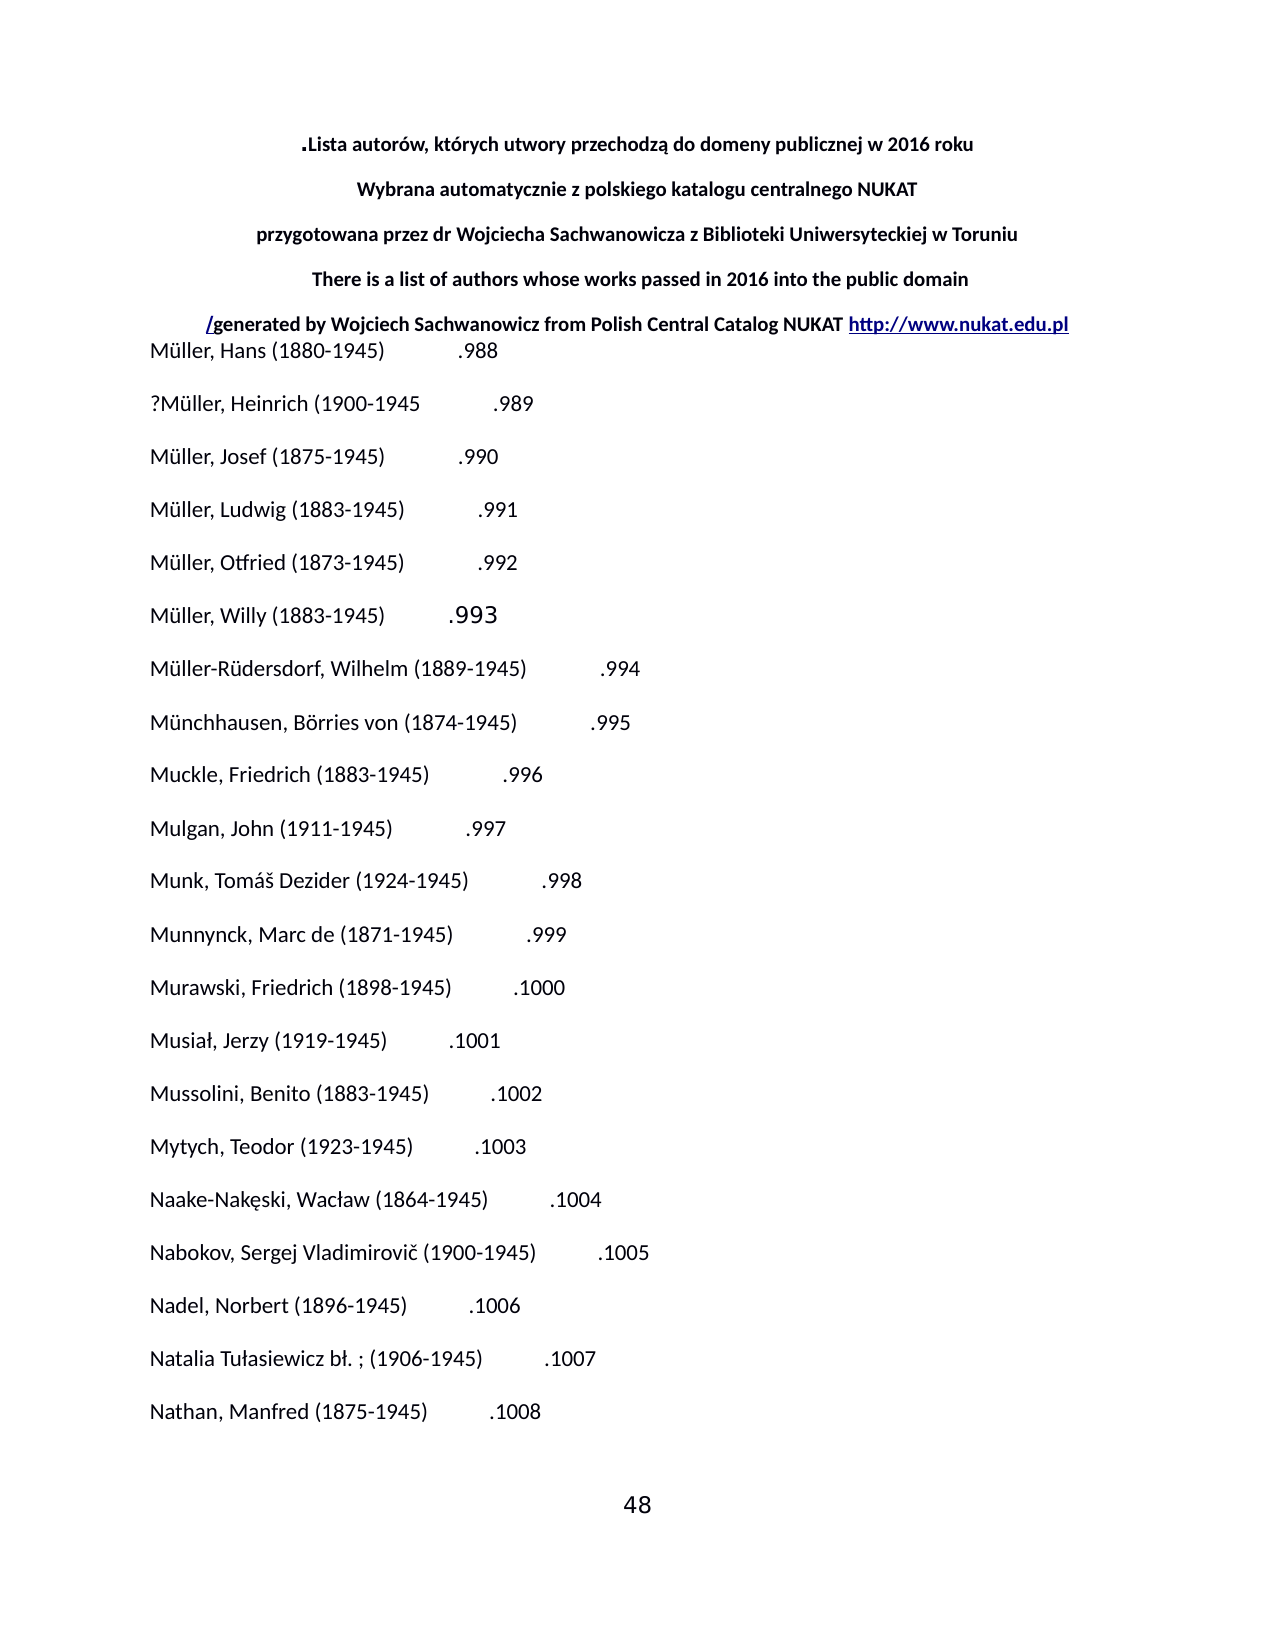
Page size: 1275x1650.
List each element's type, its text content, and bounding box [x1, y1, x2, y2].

list Munk, Tomáš Dezider (1924-1945) [150, 867, 1087, 895]
list Müller-Rüdersdorf, Wilhelm (1889-1945) [150, 654, 1087, 683]
list Müller, Willy (1883-1945) [150, 602, 1087, 629]
list Natalia Tułasiewicz bł. ; (1906-1945) [150, 1344, 1087, 1372]
list Muckle, Friedrich (1883-1945) [150, 761, 1087, 789]
list Müller, Otfried (1873-1945) [150, 548, 1087, 577]
list Müller, Ludwig (1883-1945) [150, 496, 1087, 523]
list Naake-Nakęski, Wacław (1864-1945) [150, 1185, 1087, 1213]
list Nathan, Manfred (1875-1945) [150, 1397, 1087, 1425]
list Müller, Josef (1875-1945) [150, 442, 1087, 471]
list Mytych, Teodor (1923-1945) [150, 1132, 1087, 1160]
list Nadel, Norbert (1896-1945) [150, 1291, 1087, 1319]
list Musiał, Jerzy (1919-1945) [150, 1026, 1087, 1054]
list Murawski, Friedrich (1898-1945) [150, 973, 1087, 1001]
list Mulgan, John (1911-1945) [150, 814, 1087, 842]
list Nabokov, Sergej Vladimirovič (1900-1945) [150, 1238, 1087, 1266]
list Müller, Hans (1880-1945) [150, 336, 1087, 364]
list Müller, Heinrich (1900-1945? [150, 389, 1087, 417]
list Munnynck, Marc de (1871-1945) [150, 920, 1087, 948]
list Mussolini, Benito (1883-1945) [150, 1079, 1087, 1107]
list Münchhausen, Börries von (1874-1945) [150, 708, 1087, 736]
